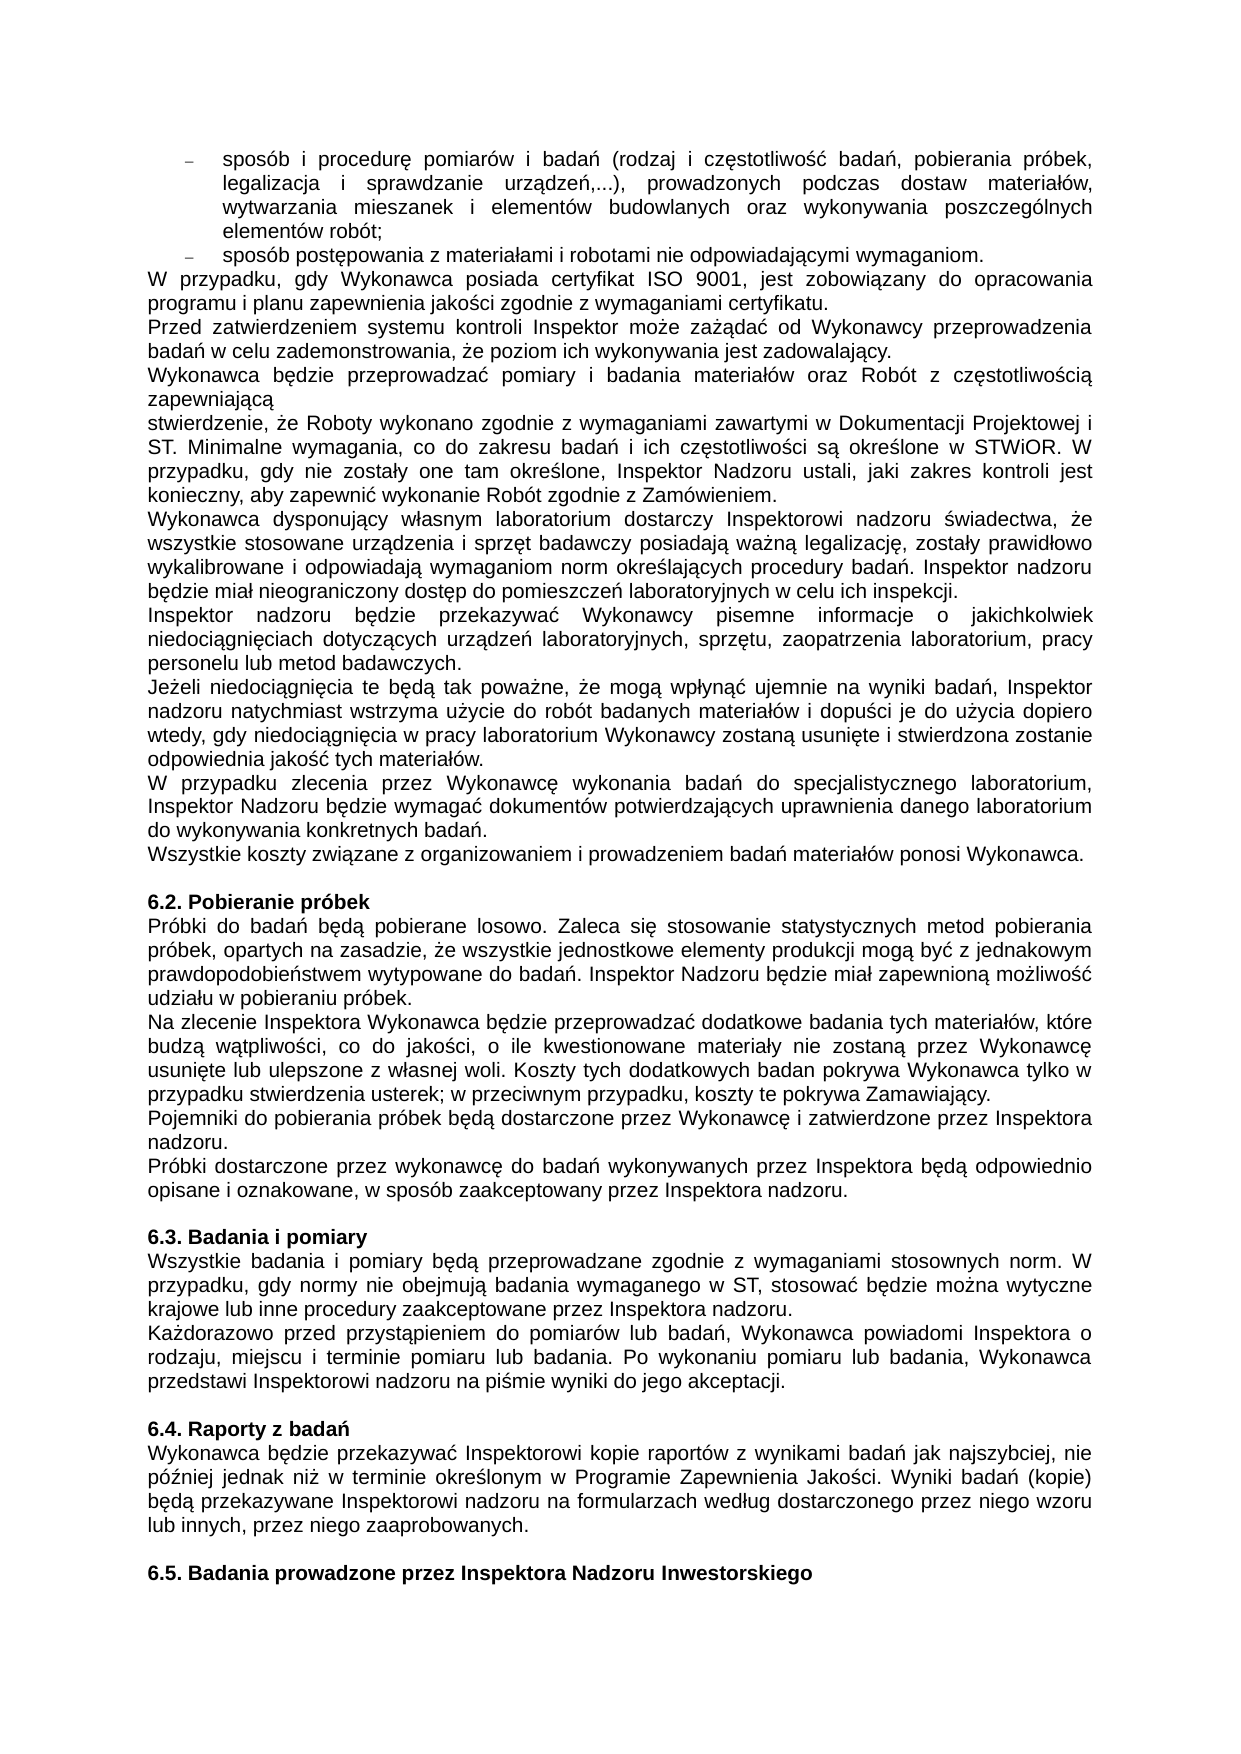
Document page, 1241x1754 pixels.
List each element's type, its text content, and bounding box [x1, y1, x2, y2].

text Wszystkie koszty związane z organizowaniem i prowadzeniem badań materiałów ponosi Wykonawca. [147, 842, 1105, 866]
text Jeżeli niedociągnięcia te będą tak poważne, że mogą wpłynąć ujemnie na wyniki badań, Inspektor nadzoru natychmiast wstrzyma użycie do robót badanych materiałów i dopuści je do użycia dopiero wtedy, gdy niedociągnięcia w pracy laboratorium Wykonawcy zostaną usunięte i stwierdzona zostanie odpowiednia jakość tych materiałów. [147, 674, 1093, 770]
subtitle Badania prowadzone przez Inspektora Nadzoru Inwestorskiego [147, 1560, 1105, 1584]
text Wszystkie badania i pomiary będą przeprowadzane zgodnie z wymaganiami stosownych norm. W przypadku, gdy normy nie obejmują badania wymaganego w ST, stosować będzie można wytyczne krajowe lub inne procedury zaakceptowane przez Inspektora nadzoru. [147, 1249, 1093, 1321]
text Wykonawca będzie przeprowadzać pomiary i badania materiałów oraz Robót z częstotliwością zapewniającą [147, 363, 1093, 411]
subtitle Badania i pomiary [147, 1225, 1105, 1249]
text Pojemniki do pobierania próbek będą dostarczone przez Wykonawcę i zatwierdzone przez Inspektora nadzoru. [147, 1106, 1093, 1153]
text Na zlecenie Inspektora Wykonawca będzie przeprowadzać dodatkowe badania tych materiałów, które budzą wątpliwości, co do jakości, o ile kwestionowane materiały nie zostaną przez Wykonawcę usunięte lub ulepszone z własnej woli. Koszty tych dodatkowych badan pokrywa Wykonawca tylko w przypadku stwierdzenia usterek; w przeciwnym przypadku, koszty te pokrywa Zamawiający. [147, 1010, 1093, 1106]
text stwierdzenie, że Roboty wykonano zgodnie z wymaganiami zawartymi w Dokumentacji Projektowej i ST. Minimalne wymagania, co do zakresu badań i ich częstotliwości są określone w STWiOR. W przypadku, gdy nie zostały one tam określone, Inspektor Nadzoru ustali, jaki zakres kontroli jest konieczny, aby zapewnić wykonanie Robót zgodnie z Zamówieniem. [147, 411, 1093, 507]
text Wykonawca dysponujący własnym laboratorium dostarczy Inspektorowi nadzoru świadectwa, że wszystkie stosowane urządzenia i sprzęt badawczy posiadają ważną legalizację, zostały prawidłowo wykalibrowane i odpowiadają wymaganiom norm określających procedury badań. Inspektor nadzoru będzie miał nieograniczony dostęp do pomieszczeń laboratoryjnych w celu ich inspekcji. [147, 507, 1093, 603]
text Próbki do badań będą pobierane losowo. Zaleca się stosowanie statystycznych metod pobierania próbek, opartych na zasadzie, że wszystkie jednostkowe elementy produkcji mogą być z jednakowym prawdopodobieństwem wytypowane do badań. Inspektor Nadzoru będzie miał zapewnioną możliwość udziału w pobieraniu próbek. [147, 914, 1093, 1010]
text W przypadku, gdy Wykonawca posiada certyfikat ISO 9001, jest zobowiązany do opracowania programu i planu zapewnienia jakości zgodnie z wymaganiami certyfikatu. [147, 267, 1093, 315]
text Wykonawca będzie przekazywać Inspektorowi kopie raportów z wynikami badań jak najszybciej, nie później jednak niż w terminie określonym w Programie Zapewnienia Jakości. Wyniki badań (kopie) będą przekazywane Inspektorowi nadzoru na formularzach według dostarczonego przez niego wzoru lub innych, przez niego zaaprobowanych. [147, 1441, 1093, 1537]
text Przed zatwierdzeniem systemu kontroli Inspektor może zażądać od Wykonawcy przeprowadzenia badań w celu zademonstrowania, że poziom ich wykonywania jest zadowalający. [147, 315, 1093, 363]
subtitle Pobieranie próbek [147, 890, 1105, 914]
text Próbki dostarczone przez wykonawcę do badań wykonywanych przez Inspektora będą odpowiednio opisane i oznakowane, w sposób zaakceptowany przez Inspektora nadzoru. [147, 1153, 1093, 1201]
list sposób i procedurę pomiarów i badań (rodzaj i częstotliwość badań, pobierania próbek, legalizacja i sprawdzanie urządzeń,...), prowadzonych podczas dostaw materiałów, wytwarzania mieszanek i elementów budowlanych oraz wykonywania poszczególnych elementów robót; [185, 147, 1094, 243]
subtitle Raporty z badań [147, 1417, 1105, 1441]
text W przypadku zlecenia przez Wykonawcę wykonania badań do specjalistycznego laboratorium, Inspektor Nadzoru będzie wymagać dokumentów potwierdzających uprawnienia danego laboratorium do wykonywania konkretnych badań. [147, 770, 1093, 842]
text Każdorazowo przed przystąpieniem do pomiarów lub badań, Wykonawca powiadomi Inspektora o rodzaju, miejscu i terminie pomiaru lub badania. Po wykonaniu pomiaru lub badania, Wykonawca przedstawi Inspektorowi nadzoru na piśmie wyniki do jego akceptacji. [147, 1321, 1093, 1393]
text Inspektor nadzoru będzie przekazywać Wykonawcy pisemne informacje o jakichkolwiek niedociągnięciach dotyczących urządzeń laboratoryjnych, sprzętu, zaopatrzenia laboratorium, pracy personelu lub metod badawczych. [147, 603, 1094, 674]
list sposób postępowania z materiałami i robotami nie odpowiadającymi wymaganiom. [185, 243, 1105, 267]
